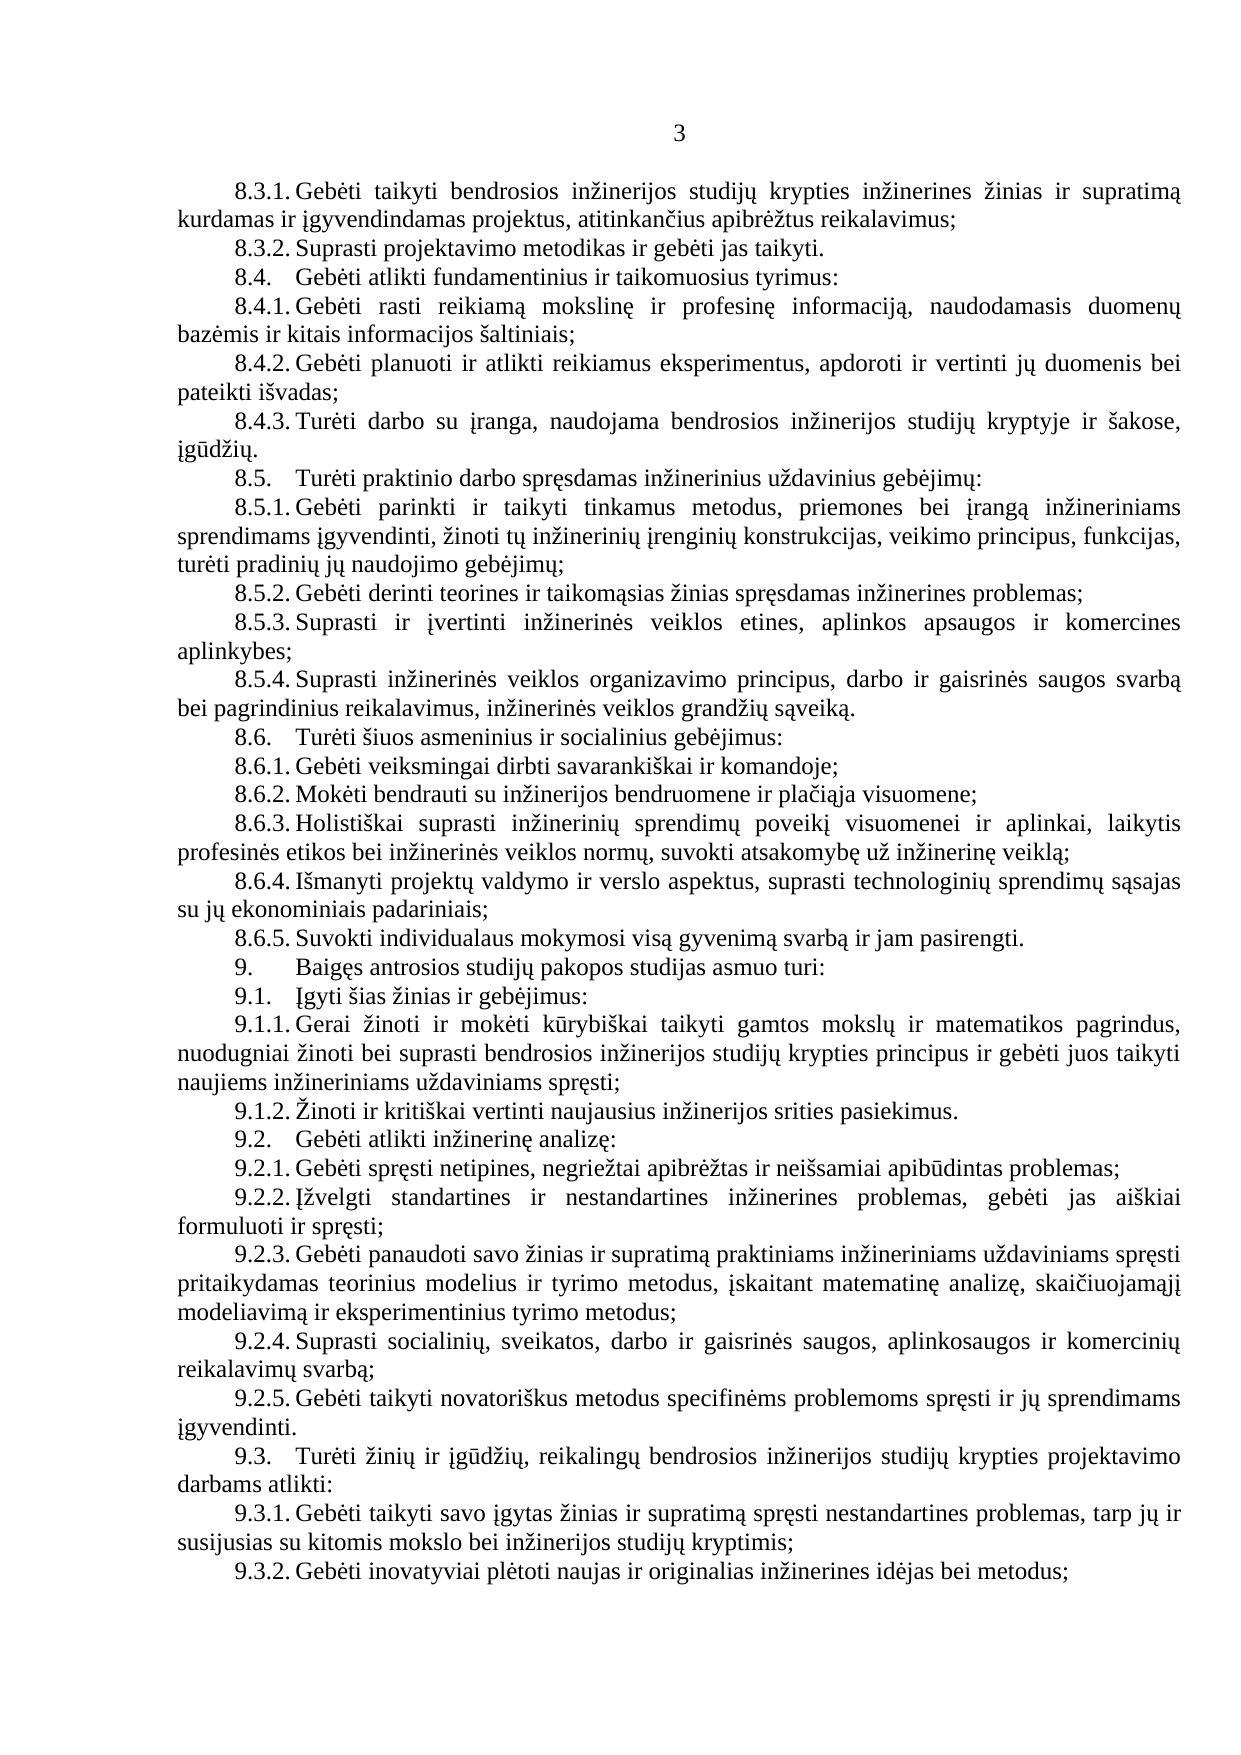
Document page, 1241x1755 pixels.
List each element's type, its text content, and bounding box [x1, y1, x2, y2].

text 8.4.3. Turėti darbo su įranga, naudojama bendrosios inžinerijos studijų kryptyje ir šakose, įgūdžių. [177, 406, 1182, 463]
text 9.1. Įgyti šias žinias ir gebėjimus: [177, 981, 1182, 1009]
text 8.6.2. Mokėti bendrauti su inžinerijos bendruomene ir plačiąja visuomene; [177, 779, 1182, 808]
text 9.3. Turėti žinių ir įgūdžių, reikalingų bendrosios inžinerijos studijų krypties projektavimo darbams atlikti: [177, 1441, 1182, 1498]
text 8.5.1. Gebėti parinkti ir taikyti tinkamus metodus, priemones bei įrangą inžineriniams sprendimams įgyvendinti, žinoti tų inžinerinių įrenginių konstrukcijas, veikimo principus, funkcijas, turėti pradinių jų naudojimo gebėjimų; [177, 492, 1182, 578]
text 8.4. Gebėti atlikti fundamentinius ir taikomuosius tyrimus: [177, 262, 1182, 291]
text 8.3.2. Suprasti projektavimo metodikas ir gebėti jas taikyti. [177, 233, 1182, 262]
text 9. Baigęs antrosios studijų pakopos studijas asmuo turi: [177, 952, 1182, 981]
text 8.5.4. Suprasti inžinerinės veiklos organizavimo principus, darbo ir gaisrinės saugos svarbą bei pagrindinius reikalavimus, inžinerinės veiklos grandžių sąveiką. [177, 664, 1182, 722]
text 8.6.4. Išmanyti projektų valdymo ir verslo aspektus, suprasti technologinių sprendimų sąsajas su jų ekonominiais padariniais; [177, 866, 1182, 923]
text 8.6.1. Gebėti veiksmingai dirbti savarankiškai ir komandoje; [177, 751, 1182, 779]
text 8.5.2. Gebėti derinti teorines ir taikomąsias žinias spręsdamas inžinerines problemas; [177, 578, 1182, 607]
text 8.6. Turėti šiuos asmeninius ir socialinius gebėjimus: [177, 722, 1182, 751]
text 9.2.2. Įžvelgti standartines ir nestandartines inžinerines problemas, gebėti jas aiškiai formuluoti ir spręsti; [177, 1182, 1182, 1239]
text 9.2. Gebėti atlikti inžinerinę analizę: [177, 1124, 1182, 1153]
text 9.1.2. Žinoti ir kritiškai vertinti naujausius inžinerijos srities pasiekimus. [177, 1096, 1182, 1124]
text 9.3.1. Gebėti taikyti savo įgytas žinias ir supratimą spręsti nestandartines problemas, tarp jų ir susijusias su kitomis mokslo bei inžinerijos studijų kryptimis; [177, 1498, 1182, 1556]
text 8.6.5. Suvokti individualaus mokymosi visą gyvenimą svarbą ir jam pasirengti. [177, 923, 1182, 952]
text 8.5. Turėti praktinio darbo spręsdamas inžinerinius uždavinius gebėjimų: [177, 463, 1182, 492]
text 8.6.3. Holistiškai suprasti inžinerinių sprendimų poveikį visuomenei ir aplinkai, laikytis profesinės etikos bei inžinerinės veiklos normų, suvokti atsakomybę už inžinerinę veiklą; [177, 808, 1182, 866]
text 9.2.5. Gebėti taikyti novatoriškus metodus specifinėms problemoms spręsti ir jų sprendimams įgyvendinti. [177, 1383, 1182, 1441]
text 9.2.3. Gebėti panaudoti savo žinias ir supratimą praktiniams inžineriniams uždaviniams spręsti pritaikydamas teorinius modelius ir tyrimo metodus, įskaitant matematinę analizę, skaičiuojamąjį modeliavimą ir eksperimentinius tyrimo metodus; [177, 1239, 1182, 1326]
text 9.2.4. Suprasti socialinių, sveikatos, darbo ir gaisrinės saugos, aplinkosaugos ir komercinių reikalavimų svarbą; [177, 1326, 1182, 1383]
text 8.3.1. Gebėti taikyti bendrosios inžinerijos studijų krypties inžinerines žinias ir supratimą kurdamas ir įgyvendindamas projektus, atitinkančius apibrėžtus reikalavimus; [177, 176, 1182, 233]
text 8.4.1. Gebėti rasti reikiamą mokslinę ir profesinę informaciją, naudodamasis duomenų bazėmis ir kitais informacijos šaltiniais; [177, 291, 1182, 348]
text 9.1.1. Gerai žinoti ir mokėti kūrybiškai taikyti gamtos mokslų ir matematikos pagrindus, nuodugniai žinoti bei suprasti bendrosios inžinerijos studijų krypties principus ir gebėti juos taikyti naujiems inžineriniams uždaviniams spręsti; [177, 1009, 1182, 1096]
text 8.5.3. Suprasti ir įvertinti inžinerinės veiklos etines, aplinkos apsaugos ir komercines aplinkybes; [177, 607, 1182, 664]
text 9.3.2. Gebėti inovatyviai plėtoti naujas ir originalias inžinerines idėjas bei metodus; [177, 1556, 1182, 1584]
text 8.4.2. Gebėti planuoti ir atlikti reikiamus eksperimentus, apdoroti ir vertinti jų duomenis bei pateikti išvadas; [177, 348, 1182, 406]
text 9.2.1. Gebėti spręsti netipines, negriežtai apibrėžtas ir neišsamiai apibūdintas problemas; [177, 1153, 1182, 1182]
